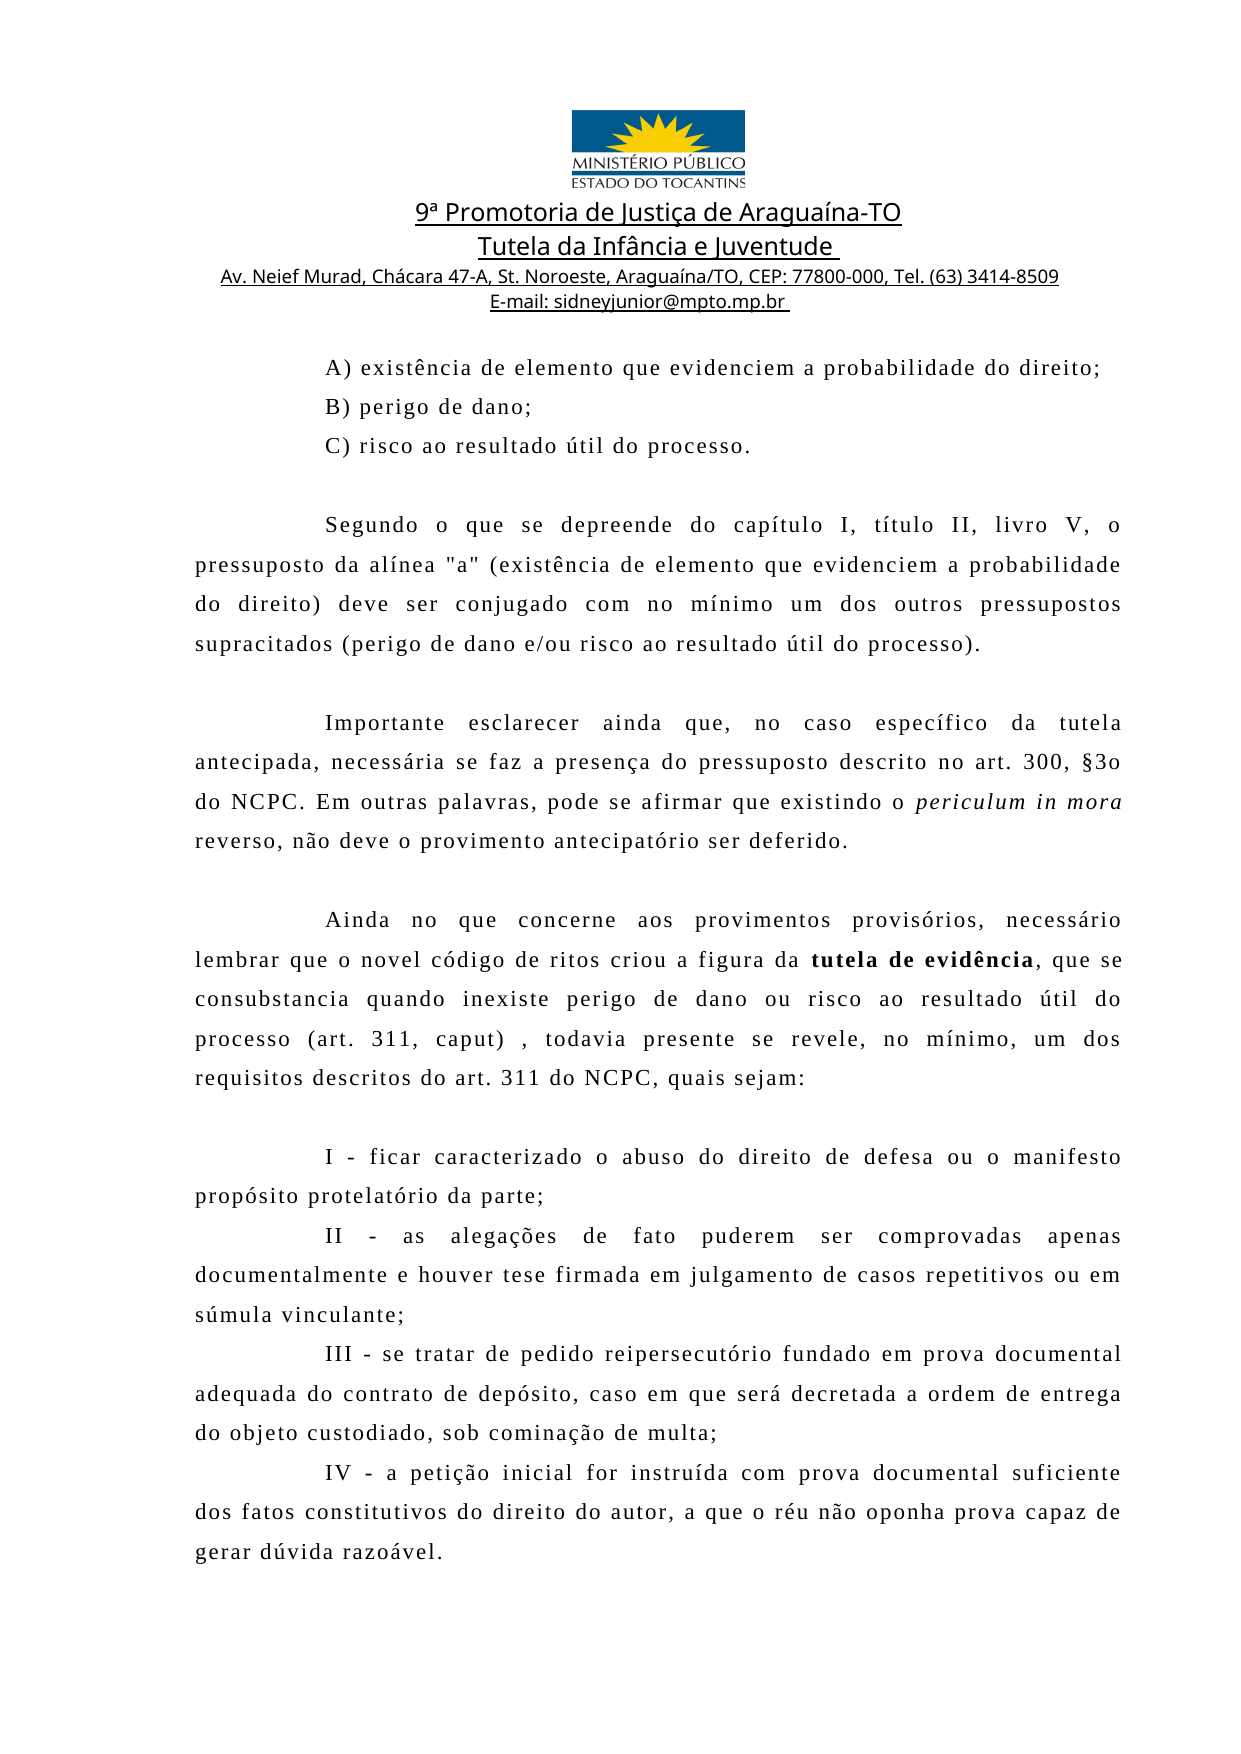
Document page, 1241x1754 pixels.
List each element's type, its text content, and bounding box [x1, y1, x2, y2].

text IV - a petição inicial for instruída com prova documental suficiente dos fatos constitutivos do direito do autor, a que o réu não oponha prova capaz de gerar dúvida razoável. [195, 1459, 1122, 1564]
text I - ficar caracterizado o abuso do direito de defesa ou o manifesto propósito protelatório da parte; [195, 1143, 1122, 1209]
text Importante esclarecer ainda que, no caso específico da tutela antecipada, necessária se faz a presença do pressuposto descrito no art. 300, §3o do NCPC. Em outras palavras, pode se afirmar que existindo o periculum in mora reverso, não deve o provimento antecipatório ser deferido. [195, 709, 1122, 854]
text A) existência de elemento que evidenciem a probabilidade do direito; [195, 353, 1122, 380]
text Segundo o que se depreende do capítulo I, título II, livro V, o pressuposto da alínea "a" (existência de elemento que evidenciem a probabilidade do direito) deve ser conjugado com no mínimo um dos outros pressupostos supracitados (perigo de dano e/ou risco ao resultado útil do processo). [195, 511, 1122, 656]
text II - as alegações de fato puderem ser comprovadas apenas documentalmente e houver tese firmada em julgamento de casos repetitivos ou em súmula vinculante; [195, 1222, 1122, 1327]
text C) risco ao resultado útil do processo. [195, 432, 1122, 459]
picture [571, 110, 746, 188]
text Ainda no que concerne aos provimentos provisórios, necessário lembrar que o novel código de ritos criou a figura da tutela de evidência, que se consubstancia quando inexiste perigo de dano ou risco ao resultado útil do processo (art. 311, caput) , todavia presente se revele, no mínimo, um dos requisitos descritos do art. 311 do NCPC, quais sejam: [195, 906, 1122, 1091]
text B) perigo de dano; [195, 393, 1122, 419]
text III - se tratar de pedido reipersecutório fundado em prova documental adequada do contrato de depósito, caso em que será decretada a ordem de entrega do objeto custodiado, sob cominação de multa; [195, 1341, 1122, 1446]
